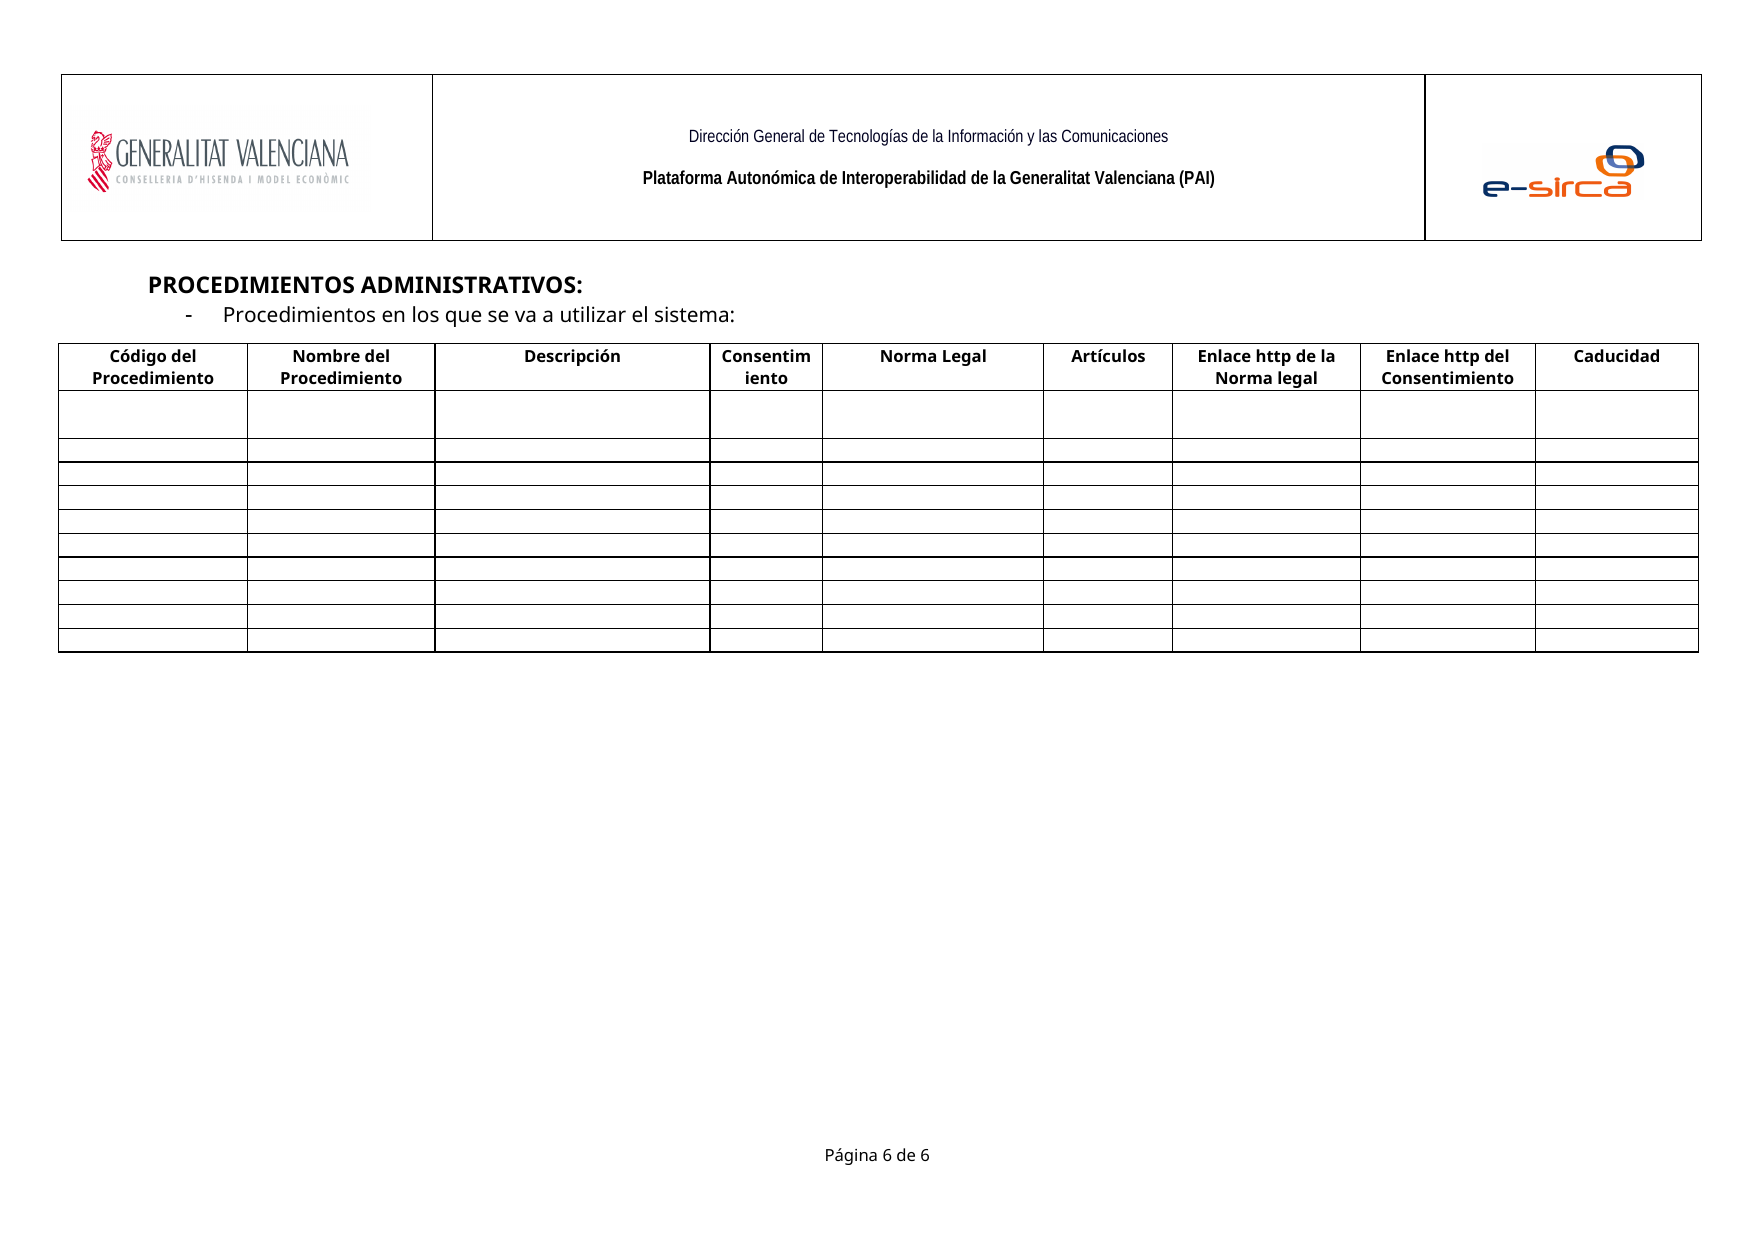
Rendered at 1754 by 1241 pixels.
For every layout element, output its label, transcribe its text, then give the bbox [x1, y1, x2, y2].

table_cell [436, 486, 709, 509]
table_cell [248, 486, 434, 509]
table_cell [436, 581, 709, 604]
table_cell [1536, 510, 1698, 533]
table_cell [1044, 534, 1172, 556]
table_cell [1361, 463, 1535, 485]
table_cell [1044, 605, 1172, 628]
table_cell [1361, 391, 1535, 438]
table_cell [1173, 581, 1360, 604]
table_header Código del Procedimiento [59, 344, 247, 389]
table_cell [59, 510, 247, 533]
table_cell [1536, 391, 1698, 438]
table_cell [1044, 581, 1172, 604]
table_cell [1173, 629, 1360, 651]
table_cell [1536, 463, 1698, 485]
table_cell [59, 629, 247, 651]
table_cell [823, 439, 1043, 461]
table_cell [711, 581, 822, 604]
table_cell [1536, 581, 1698, 604]
table_cell [1536, 605, 1698, 628]
picture [63, 105, 372, 212]
table_cell [823, 605, 1043, 628]
table_cell [436, 558, 709, 580]
table_cell [1361, 605, 1535, 628]
table_cell [59, 391, 247, 438]
table_cell [248, 558, 434, 580]
table_cell [823, 534, 1043, 556]
table_cell [711, 534, 822, 556]
table_cell [823, 558, 1043, 580]
table_cell [1173, 605, 1360, 628]
table_cell [59, 486, 247, 509]
table_cell [1173, 463, 1360, 485]
table_cell [248, 463, 434, 485]
table_cell [711, 439, 822, 461]
table_cell [1536, 558, 1698, 580]
table_header Descripción [436, 344, 709, 389]
table_cell [59, 605, 247, 628]
text PROCEDIMIENTOS ADMINISTRATIVOS: [148, 269, 1606, 301]
table_cell [1044, 463, 1172, 485]
table_cell [711, 486, 822, 509]
table_cell [436, 463, 709, 485]
table_cell [823, 510, 1043, 533]
table_cell [1536, 486, 1698, 509]
table_cell [823, 486, 1043, 509]
table_cell [1173, 558, 1360, 580]
table_cell [1361, 558, 1535, 580]
table_cell [59, 581, 247, 604]
table_cell [823, 391, 1043, 438]
table_header Caducidad [1536, 344, 1698, 389]
table_cell [711, 558, 822, 580]
table_cell [1361, 510, 1535, 533]
table_cell [711, 391, 822, 438]
table_cell [1044, 391, 1172, 438]
table_cell [1536, 534, 1698, 556]
table_cell [1173, 510, 1360, 533]
table_cell [1173, 486, 1360, 509]
table_cell [711, 605, 822, 628]
table_cell [248, 605, 434, 628]
table_header Enlace http del Consentimiento [1361, 344, 1535, 389]
table_cell [436, 391, 709, 438]
table_cell [248, 534, 434, 556]
table_cell [1536, 439, 1698, 461]
table_cell [248, 439, 434, 461]
table_cell [1044, 558, 1172, 580]
table_cell [1044, 439, 1172, 461]
table_header Nombre del Procedimiento [248, 344, 434, 389]
table_cell [711, 510, 822, 533]
table_cell [823, 629, 1043, 651]
table_cell [1536, 629, 1698, 651]
picture [1481, 143, 1645, 200]
list Procedimientos en los que se va a utilizar el sistema: [185, 301, 1606, 329]
table_cell [436, 534, 709, 556]
table_cell [436, 629, 709, 651]
table_cell [436, 439, 709, 461]
table_cell [1173, 534, 1360, 556]
table_cell [1361, 581, 1535, 604]
table_cell [823, 463, 1043, 485]
table_cell [1044, 486, 1172, 509]
table_header Artículos [1044, 344, 1172, 389]
table_cell [1173, 439, 1360, 461]
table_cell [436, 510, 709, 533]
table_cell [59, 439, 247, 461]
table_cell [59, 463, 247, 485]
table_cell [1361, 629, 1535, 651]
table_header Enlace http de la Norma legal [1173, 344, 1360, 389]
table_cell [1044, 510, 1172, 533]
table_cell [1361, 439, 1535, 461]
table_header Norma Legal [823, 344, 1043, 389]
table_cell [1173, 391, 1360, 438]
table_cell [711, 629, 822, 651]
table_cell [436, 605, 709, 628]
table_cell [59, 534, 247, 556]
table_cell [248, 510, 434, 533]
table_cell [1044, 629, 1172, 651]
table_cell [248, 581, 434, 604]
table_header Consentimiento [711, 344, 822, 389]
table_cell [1361, 486, 1535, 509]
table_cell [248, 629, 434, 651]
table_cell [823, 581, 1043, 604]
table_cell [711, 463, 822, 485]
table_cell [1361, 534, 1535, 556]
table_cell [248, 391, 434, 438]
table_cell [59, 558, 247, 580]
